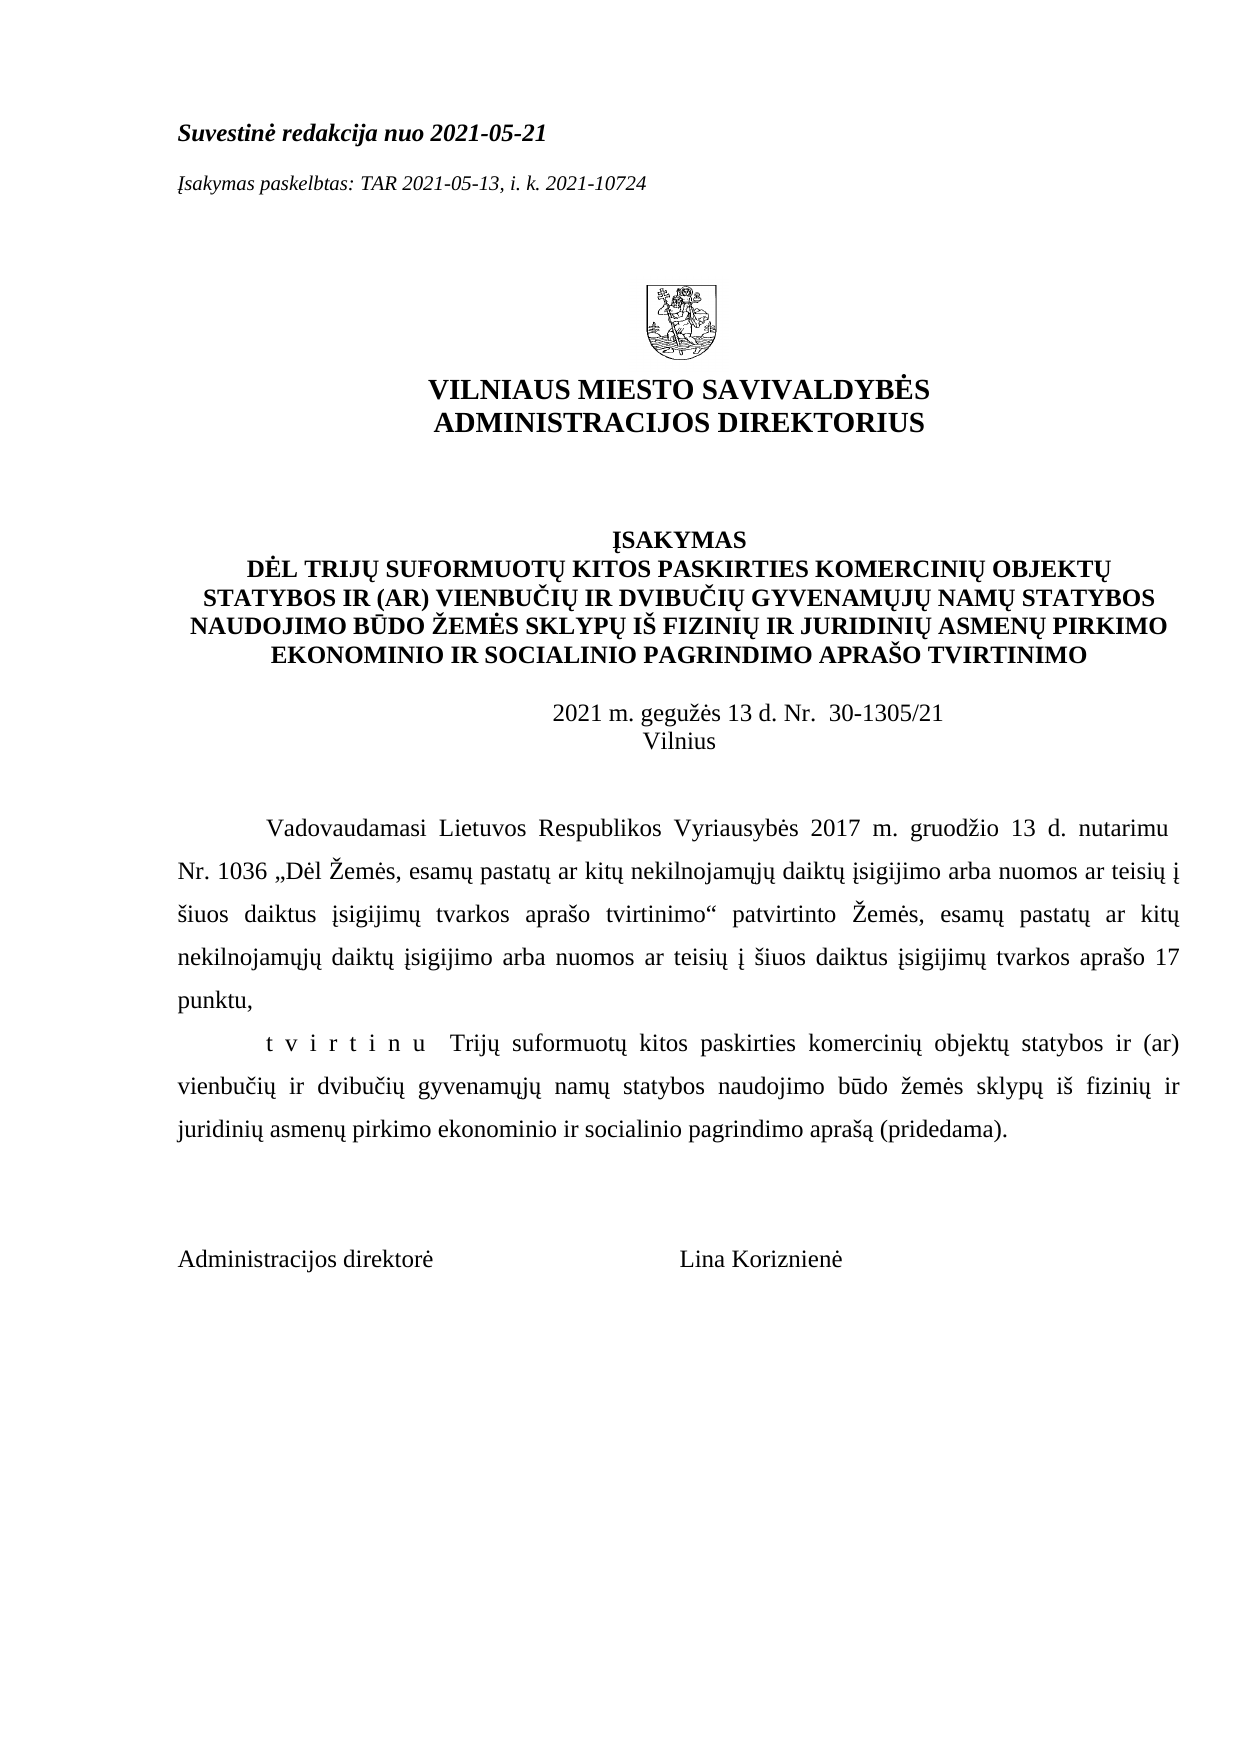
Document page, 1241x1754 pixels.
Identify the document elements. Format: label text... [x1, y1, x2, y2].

text Vilnius [177, 726, 1181, 755]
text ĮSAKYMAS [177, 525, 1181, 554]
text Vadovaudamasi Lietuvos Respublikos Vyriausybės 2017 m. gruodžio 13 d. nutarimu Nr. 1036 „Dėl Žemės, esamų pastatų ar kitų nekilnojamųjų daiktų įsigijimo arba nuomos ar teisių į šiuos daiktus įsigijimų tvarkos aprašo tvirtinimo“ patvirtinto Žemės, esamų pastatų ar kitų nekilnojamųjų daiktų įsigijimo arba nuomos ar teisių į šiuos daiktus įsigijimų tvarkos aprašo 17 punktu, [177, 813, 1181, 1014]
text ADMINISTRACIJOS DIREKTORIUS [177, 405, 1181, 439]
text t v i r t i n u Trijų suformuotų kitos paskirties komercinių objektų statybos ir (ar) vienbučių ir dvibučių gyvenamųjų namų statybos naudojimo būdo žemės sklypų iš fizinių ir juridinių asmenų pirkimo ekonominio ir socialinio pagrindimo aprašą (pridedama). [177, 1028, 1181, 1143]
text Įsakymas paskelbtas: TAR 2021-05-13, i. k. 2021-10724 [177, 171, 1181, 195]
text VILNIAUS MIESTO SAVIVALDYBĖS [177, 372, 1181, 405]
text DĖL TRIJŲ SUFORMUOTŲ KITOS PASKIRTIES KOMERCINIŲ OBJEKTŲ STATYBOS IR (AR) VIENBUČIŲ IR DVIBUČIŲ GYVENAMŲJŲ NAMŲ STATYBOS NAUDOJIMO BŪDO ŽEMĖS SKLYPŲ IŠ FIZINIŲ IR JURIDINIŲ ASMENŲ PIRKIMO EKONOMINIO IR SOCIALINIO PAGRINDIMO APRAŠO TVIRTINIMO [177, 554, 1181, 669]
text Administracijos direktorė Lina Koriznienė [177, 1244, 1181, 1273]
text Suvestinė redakcija nuo 2021-05-21 [177, 118, 1181, 147]
text 2021 m. gegužės 13 d. Nr. 30-1305/21 [177, 698, 1181, 726]
